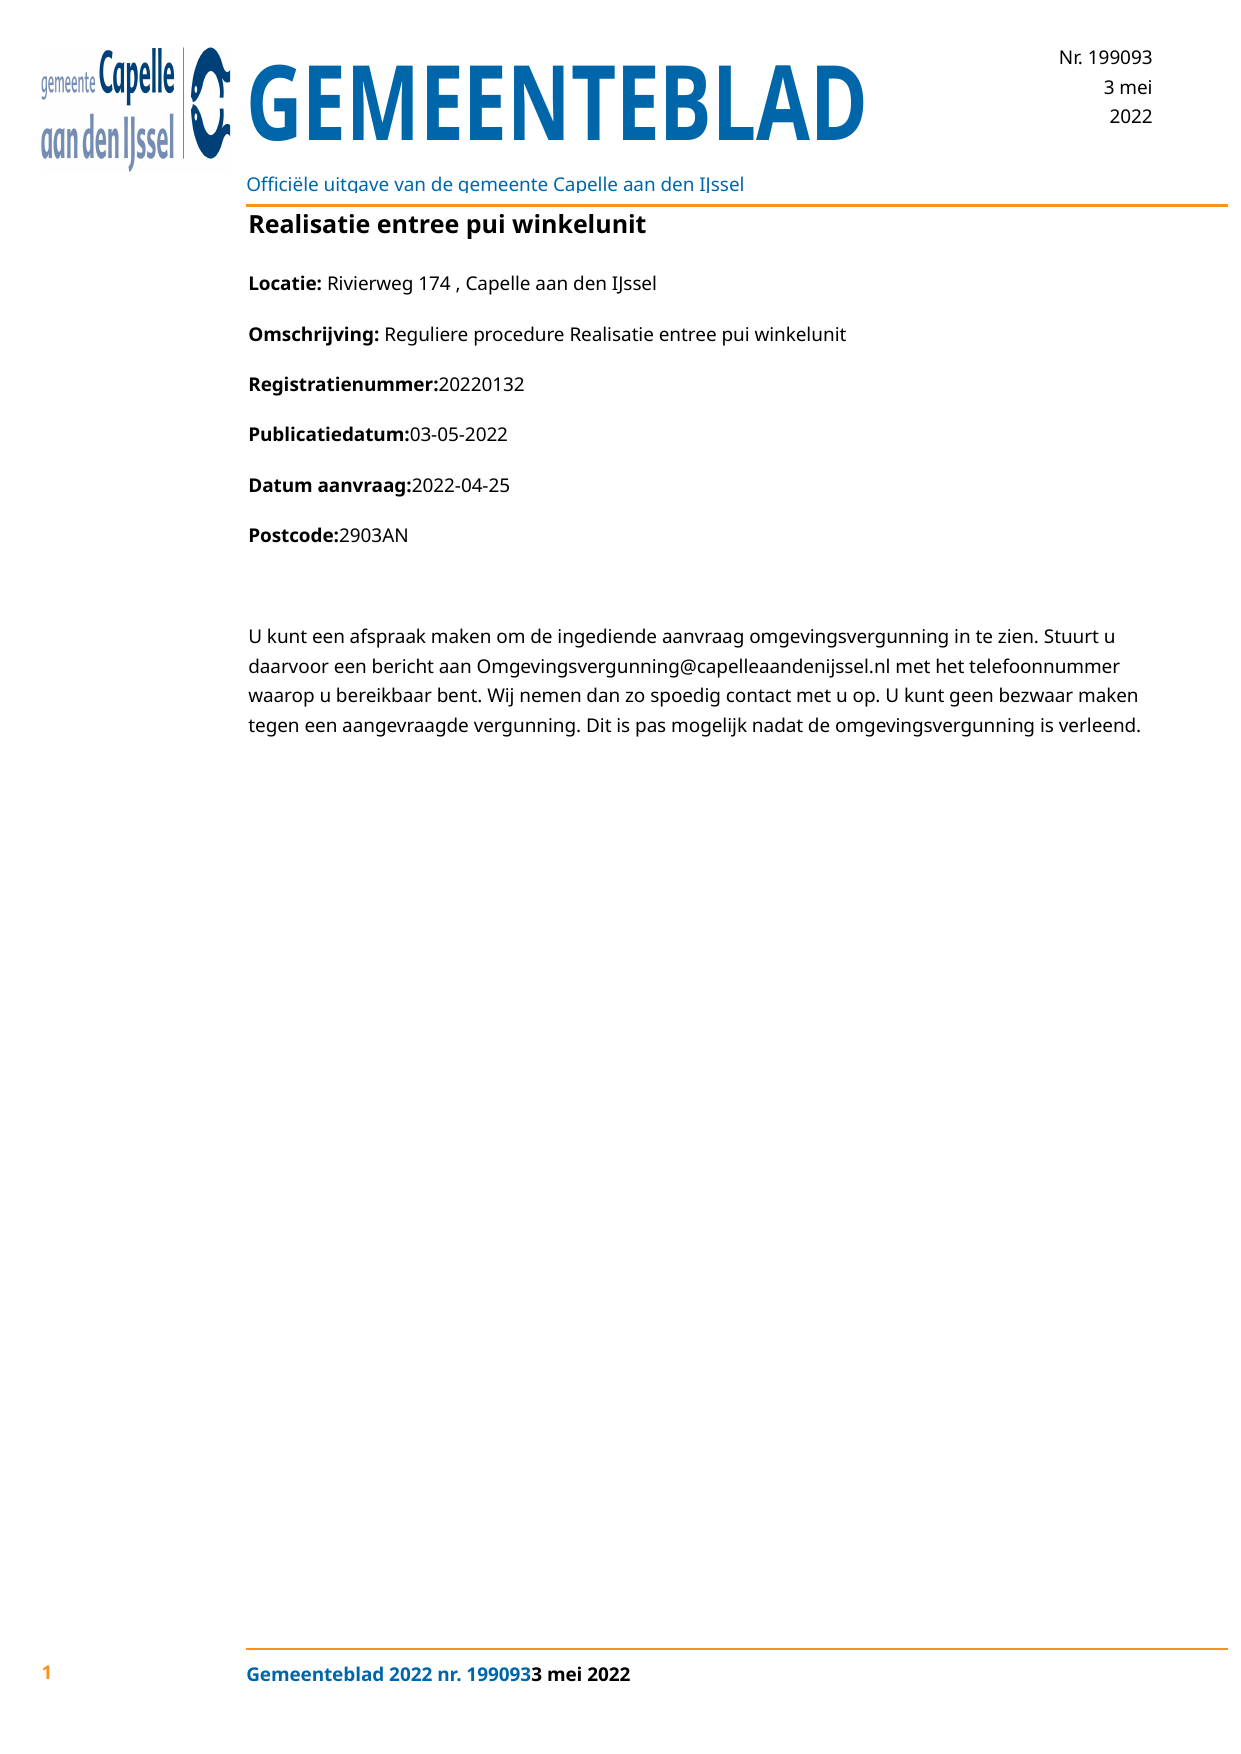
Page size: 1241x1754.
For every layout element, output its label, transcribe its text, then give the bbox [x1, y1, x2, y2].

text Omschrijving: Reguliere procedure Realisatie entree pui winkelunit [248, 321, 1152, 346]
text U kunt een afspraak maken om de ingediende aanvraag omgevingsvergunning in te zien. Stuurt u daarvoor een bericht aan Omgevingsvergunning@capelleaandenijssel.nl met het telefoonnummer waarop u bereikbaar bent. Wij nemen dan zo spoedig contact met u op. U kunt geen bezwaar maken tegen een aangevraagde vergunning. Dit is pas mogelijk nadat de omgevingsvergunning is verleend. [248, 623, 1152, 738]
text Publicatiedatum:03-05-2022 [248, 422, 1152, 447]
text Realisatie entree pui winkelunit [248, 207, 1152, 241]
text Datum aanvraag:2022-04-25 [248, 472, 1152, 498]
text Postcode:2903AN [248, 522, 1152, 548]
text Registratienummer:20220132 [248, 371, 1152, 397]
picture [41, 47, 231, 172]
text Locatie: Rivierweg 174 , Capelle aan den IJssel [248, 270, 1152, 296]
